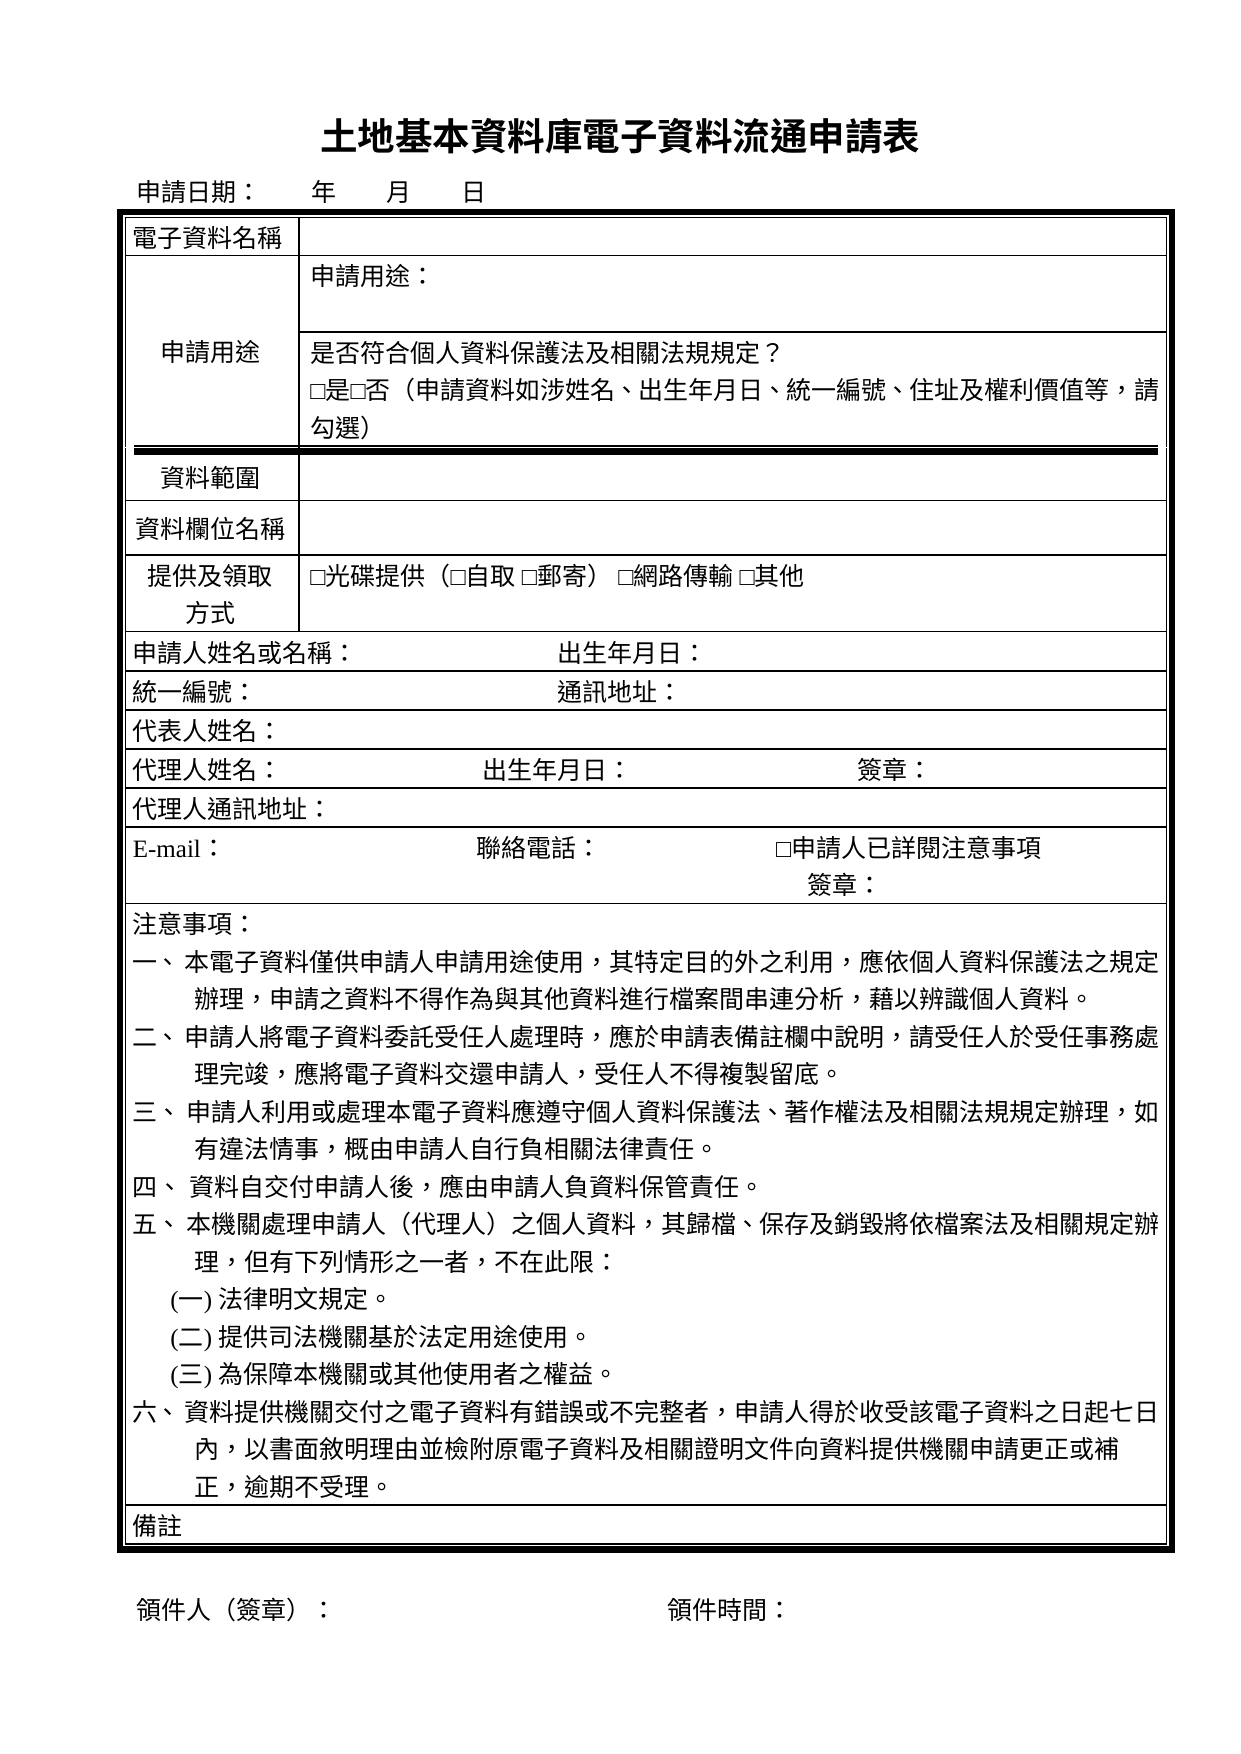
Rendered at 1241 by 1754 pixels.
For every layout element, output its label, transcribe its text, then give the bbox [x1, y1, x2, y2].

table_header 電子資料名稱 [126, 218, 298, 254]
text 申請日期： 年 月 日 [136, 171, 1104, 209]
table_cell 是否符合個人資料保護法及相關法規規定？ □是□否（申請資料如涉姓名、出生年月日、統一編號、住址及權利價值等，請勾選） [300, 333, 1166, 445]
table_cell 代表人姓名： [126, 711, 1166, 748]
table_cell 資料範圍 [123, 445, 298, 500]
table_header [300, 218, 1166, 254]
table_cell 代理人姓名： 出生年月日： 簽章： [126, 750, 1166, 787]
table_cell 提供及領取 方式 [126, 556, 298, 631]
table_cell 資料欄位名稱 [126, 501, 298, 554]
table_cell [300, 501, 1166, 554]
table_cell □光碟提供（□自取 □郵寄） □網路傳輸 □其他 [300, 556, 1166, 631]
text 領件人（簽章）： 領件時間： [136, 1590, 1104, 1628]
table_cell 代理人通訊地址： [126, 789, 1166, 826]
table_cell 申請人姓名或名稱： 出生年月日： [126, 632, 1166, 670]
text 土地基本資料庫電子資料流通申請表 [136, 96, 1104, 171]
table_cell 申請用途 [126, 256, 298, 445]
table_cell [300, 445, 1169, 500]
table_cell 注意事項： 一、 本電子資料僅供申請人申請用途使用，其特定目的外之利用，應依個人資料保護法之規定辦理，申請之資料不得作為與其他資料進行檔案間串連分析，藉以辨識個人資料。 二、 申請人將電子資料委託受任人處理時，應於申請表備註欄中說明，請受任人於受任事務處理完竣，應將電子資料交還申請人，受任人不得複製留底。 三、 申請人利用或處理本電子資料應遵守個人資料保護法、著作權法及相關法規規定辦理，如有違法情事，概由申請人自行負相關法律責任。 四、 資料自交付申請人後，應由申請人負資料保管責任。 五、 本機關處理申請人（代理人）之個人資料，其歸檔、保存及銷毀將依檔案法及相關規定辦理，但有下列情形之一者，不在此限： (一) 法律明文規定。 (二) 提供司法機關基於法定用途使用。 (三) 為保障本機關或其他使用者之權益。 六、 資料提供機關交付之電子資料有錯誤或不完整者，申請人得於收受該電子資料之日起七日內，以書面敘明理由並檢附原電子資料及相關證明文件向資料提供機關申請更正或補正，逾期不受理。 [126, 904, 1166, 1504]
table_cell 申請用途： [300, 256, 1166, 331]
table_cell E-mail： 聯絡電話： □申請人已詳閱注意事項 簽章： [126, 828, 1166, 903]
table_cell 統一編號： 通訊地址： [126, 672, 1166, 709]
table_cell 備註 [126, 1506, 1166, 1543]
